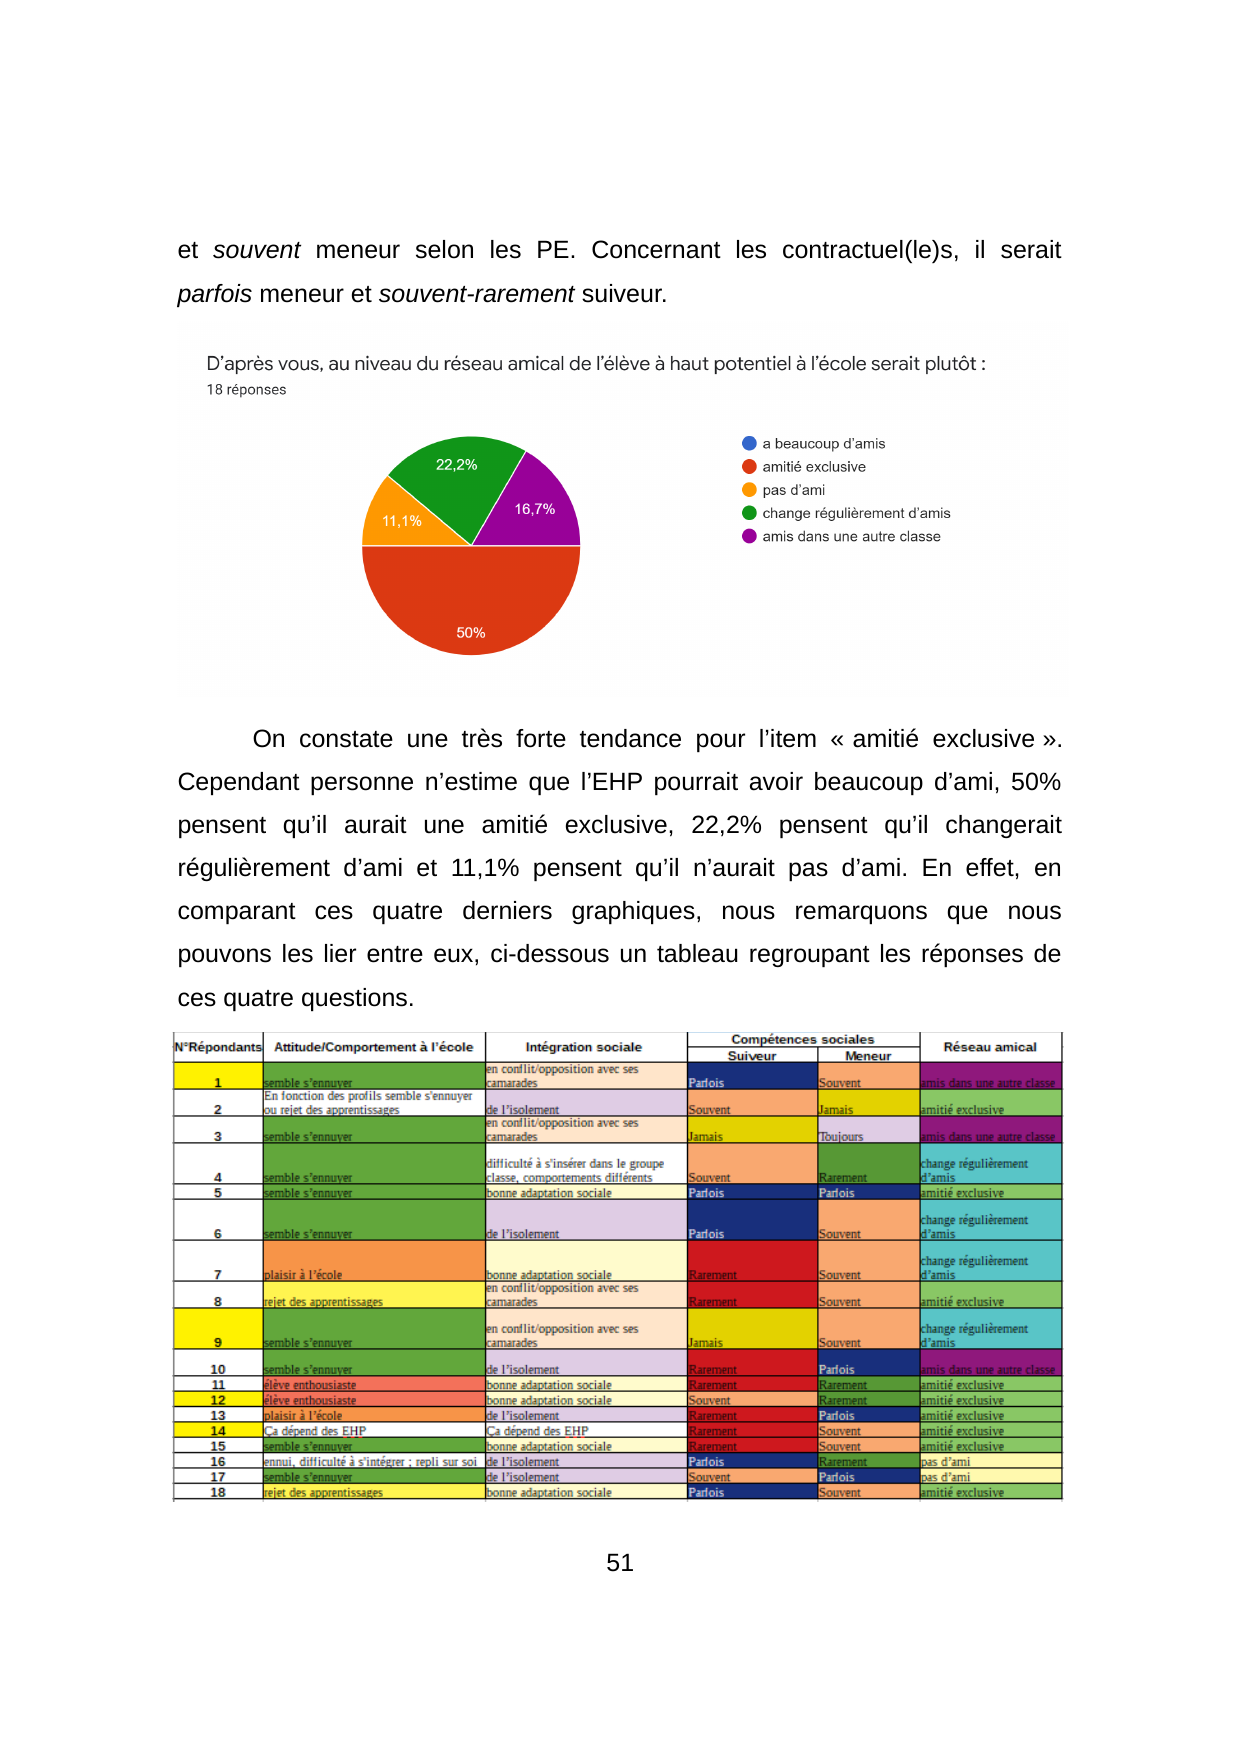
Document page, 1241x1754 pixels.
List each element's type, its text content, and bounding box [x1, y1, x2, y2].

picture [177, 321, 1070, 697]
picture [172, 1032, 1064, 1502]
text et souvent meneur selon les PE. Concernant les contractuel(le)s, il serait parfois meneur et souvent-rarement suiveur. [177, 235, 1063, 307]
text On constate une très forte tendance pour l’item « amitié exclusive ». Cependant personne n’estime que l’EHP pourrait avoir beaucoup d’ami, 50% pensent qu’il aurait une amitié exclusive, 22,2% pensent qu’il changerait régulièrement d’ami et 11,1% pensent qu’il n’aurait pas d’ami. En effet, en comparant ces quatre derniers graphiques, nous remarquons que nous pouvons les lier entre eux, ci-dessous un tableau regroupant les réponses de ces quatre questions. [177, 697, 1063, 1011]
